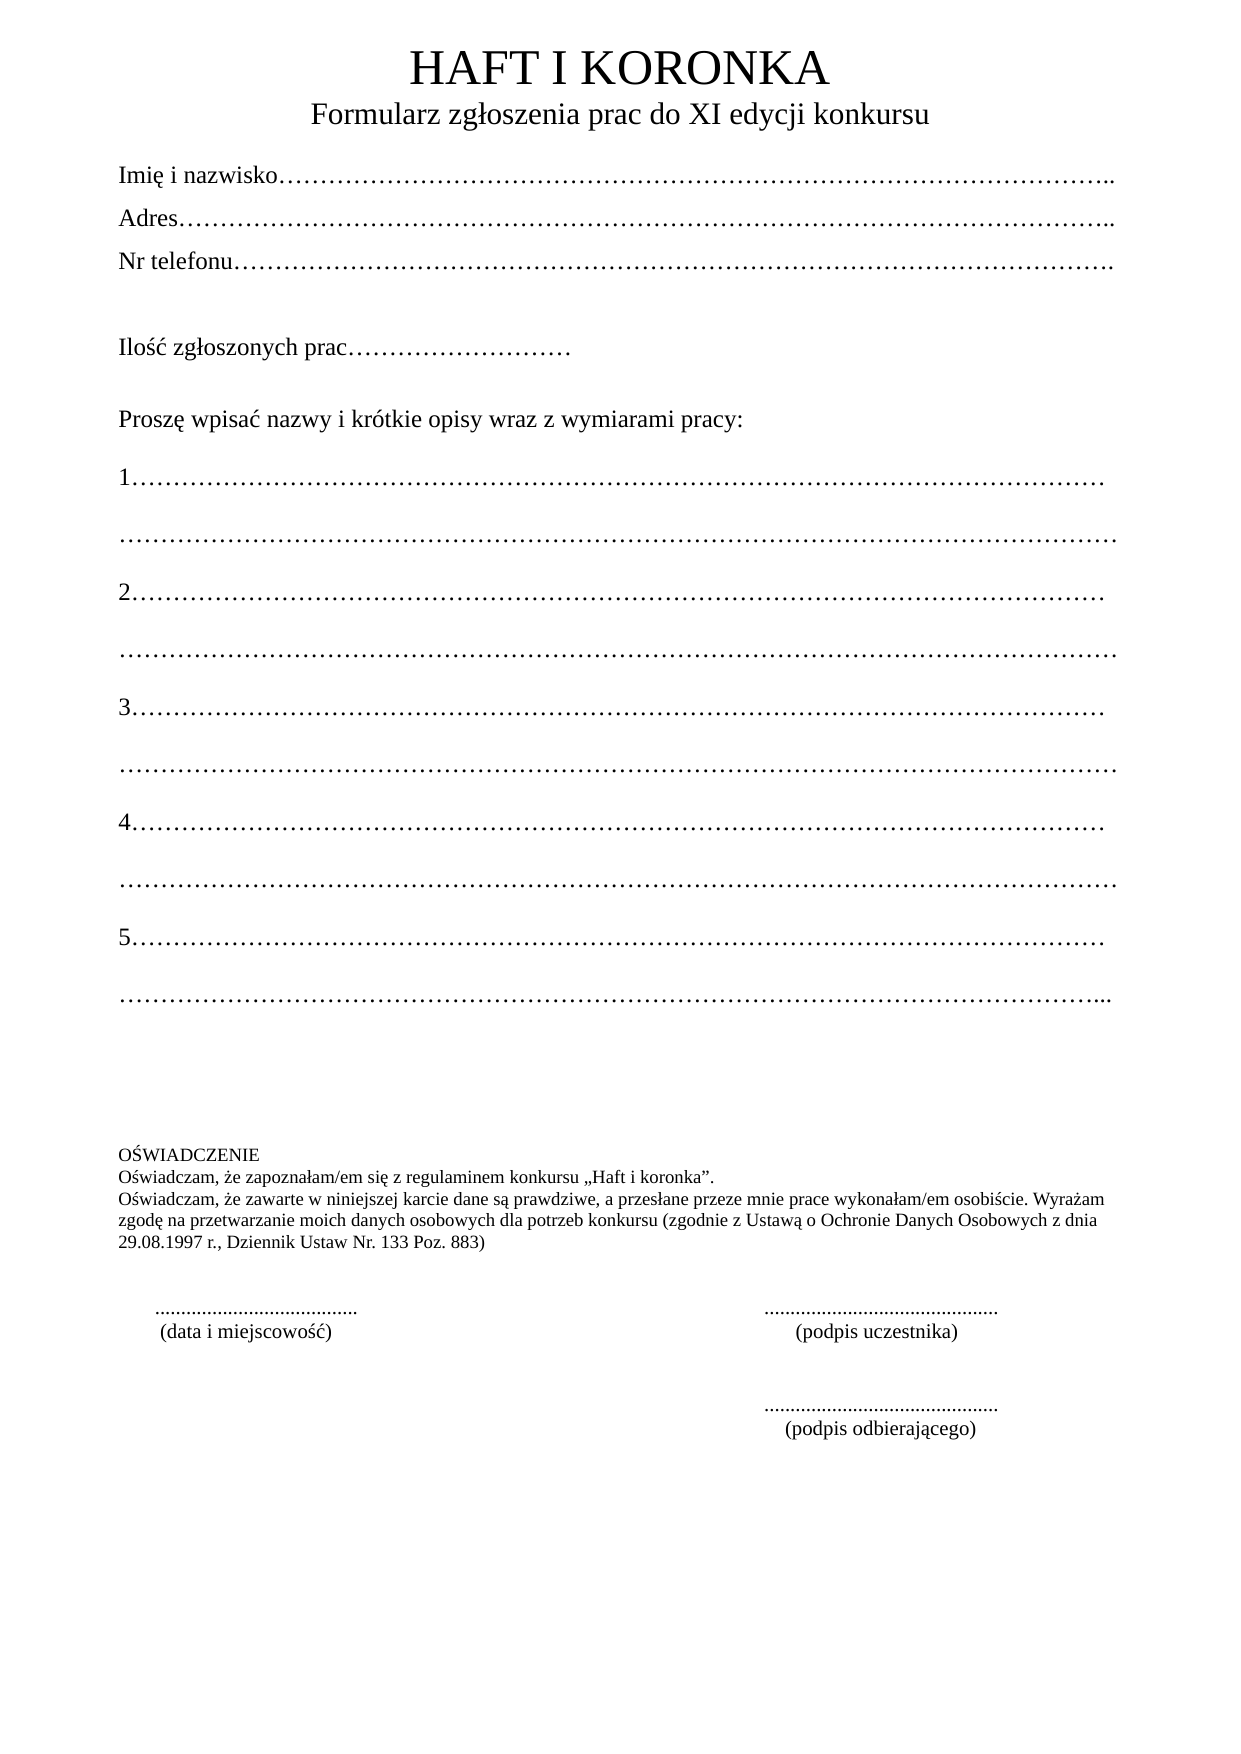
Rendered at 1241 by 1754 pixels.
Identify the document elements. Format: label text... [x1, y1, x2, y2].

text ............................................. [118, 1392, 1122, 1416]
text (podpis odbierającego) [118, 1416, 1122, 1440]
text 4………………………………………………………………………………………………………………………………………………………………………………………………………………… [118, 807, 1122, 893]
text 5………………………………………………………………………………………………………………………………………………………………………………………………………………... [118, 922, 1122, 1008]
text Nr telefonu……………………………………………………………………………………………. [118, 246, 1122, 275]
text Formularz zgłoszenia prac do XI edycji konkursu [118, 95, 1122, 131]
text Proszę wpisać nazwy i krótkie opisy wraz z wymiarami pracy: [118, 404, 1122, 433]
text (data i miejscowość) (podpis uczestnika) [118, 1319, 1122, 1343]
text Oświadczam, że zapoznałam/em się z regulaminem konkursu „Haft i koronka”. [118, 1166, 1122, 1187]
text Oświadczam, że zawarte w niniejszej karcie dane są prawdziwe, a przesłane przeze mnie prace wykonałam/em osobiście. Wyrażam zgodę na przetwarzanie moich danych osobowych dla potrzeb konkursu (zgodnie z Ustawą o Ochronie Danych Osobowych z dnia 29.08.1997 r., Dziennik Ustaw Nr. 133 Poz. 883) [118, 1187, 1122, 1252]
text 2………………………………………………………………………………………………………………………………………………………………………………………………………………… [118, 577, 1122, 663]
text OŚWIADCZENIE [118, 1144, 1122, 1166]
text Imię i nazwisko……………………………………………………………………………………….. [118, 160, 1122, 188]
text 1………………………………………………………………………………………………………………………………………………………………………………………………………………… [118, 462, 1122, 548]
text ....................................... ............................................. [118, 1295, 1122, 1319]
text HAFT I KORONKA [118, 37, 1122, 95]
text Ilość zgłoszonych prac……………………… [118, 332, 1122, 361]
text 3………………………………………………………………………………………………………………………………………………………………………………………………………………… [118, 692, 1122, 778]
text Adres………………………………………………………………………………………………….. [118, 203, 1122, 232]
